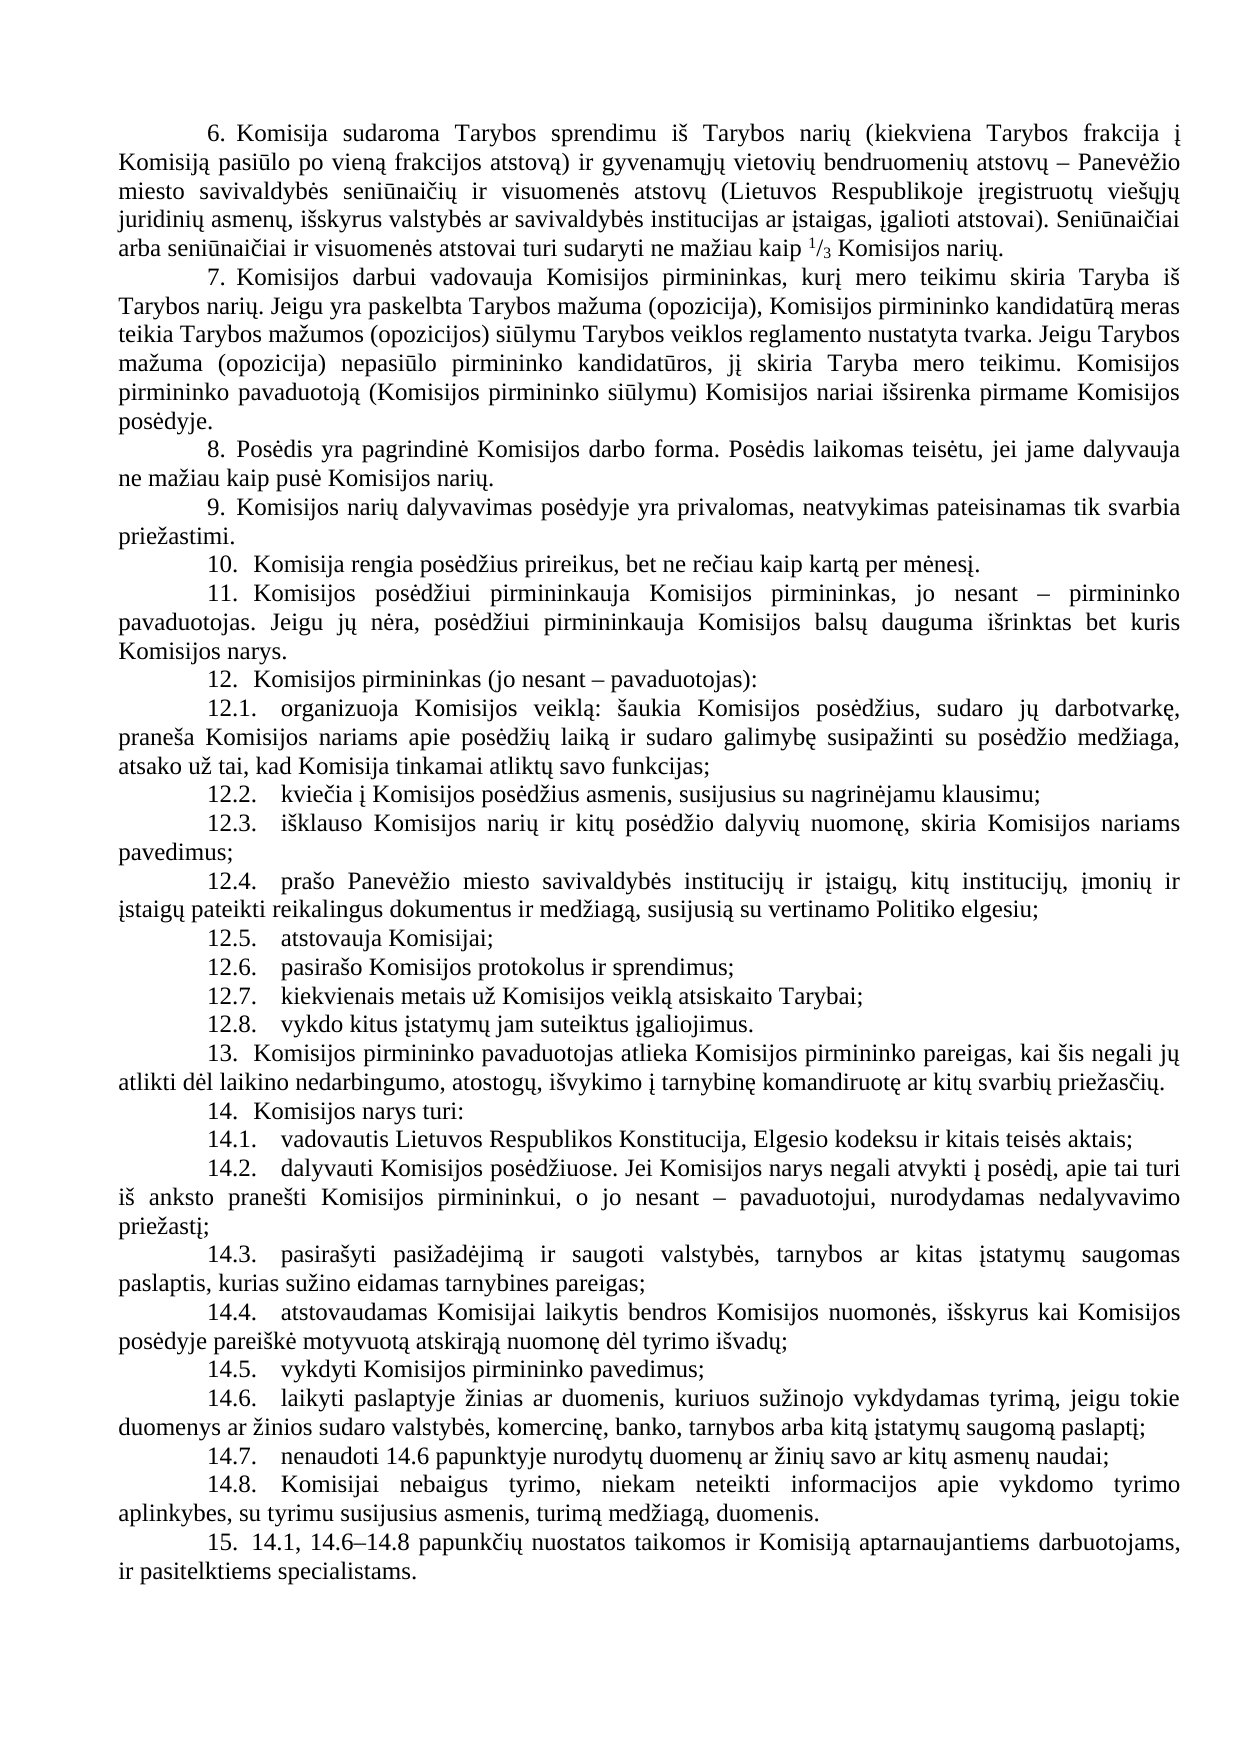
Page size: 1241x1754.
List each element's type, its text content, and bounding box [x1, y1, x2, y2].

text 14.4. atstovaudamas Komisijai laikytis bendros Komisijos nuomonės, išskyrus kai Komisijos posėdyje pareiškė motyvuotą atskirąją nuomonę dėl tyrimo išvadų; [118, 1297, 1181, 1354]
text 14.2. dalyvauti Komisijos posėdžiuose. Jei Komisijos narys negali atvykti į posėdį, apie tai turi iš anksto pranešti Komisijos pirmininkui, o jo nesant – pavaduotojui, nurodydamas nedalyvavimo priežastį; [118, 1153, 1181, 1239]
text 12.7. kiekvienais metais už Komisijos veiklą atsiskaito Tarybai; [118, 981, 1181, 1009]
text 14. Komisijos narys turi: [118, 1096, 1181, 1124]
text 12. Komisijos pirmininkas (jo nesant – pavaduotojas): [118, 664, 1181, 693]
text 12.6. pasirašo Komisijos protokolus ir sprendimus; [118, 952, 1181, 981]
text 6. Komisija sudaroma Tarybos sprendimu iš Tarybos narių (kiekviena Tarybos frakcija į Komisiją pasiūlo po vieną frakcijos atstovą) ir gyvenamųjų vietovių bendruomenių atstovų – Panevėžio miesto savivaldybės seniūnaičių ir visuomenės atstovų (Lietuvos Respublikoje įregistruotų viešųjų juridinių asmenų, išskyrus valstybės ar savivaldybės institucijas ar įstaigas, įgalioti atstovai). Seniūnaičiai arba seniūnaičiai ir visuomenės atstovai turi sudaryti ne mažiau kaip 1/3 Komisijos narių. [118, 118, 1181, 262]
text 14.5. vykdyti Komisijos pirmininko pavedimus; [118, 1354, 1181, 1383]
text 7. Komisijos darbui vadovauja Komisijos pirmininkas, kurį mero teikimu skiria Taryba iš Tarybos narių. Jeigu yra paskelbta Tarybos mažuma (opozicija), Komisijos pirmininko kandidatūrą meras teikia Tarybos mažumos (opozicijos) siūlymu Tarybos veiklos reglamento nustatyta tvarka. Jeigu Tarybos mažuma (opozicija) nepasiūlo pirmininko kandidatūros, jį skiria Taryba mero teikimu. Komisijos pirmininko pavaduotoją (Komisijos pirmininko siūlymu) Komisijos nariai išsirenka pirmame Komisijos posėdyje. [118, 262, 1181, 434]
text 12.4. prašo Panevėžio miesto savivaldybės institucijų ir įstaigų, kitų institucijų, įmonių ir įstaigų pateikti reikalingus dokumentus ir medžiagą, susijusią su vertinamo Politiko elgesiu; [118, 866, 1181, 923]
text 12.5. atstovauja Komisijai; [118, 923, 1181, 952]
text 14.6. laikyti paslaptyje žinias ar duomenis, kuriuos sužinojo vykdydamas tyrimą, jeigu tokie duomenys ar žinios sudaro valstybės, komercinę, banko, tarnybos arba kitą įstatymų saugomą paslaptį; [118, 1383, 1181, 1441]
text 13. Komisijos pirmininko pavaduotojas atlieka Komisijos pirmininko pareigas, kai šis negali jų atlikti dėl laikino nedarbingumo, atostogų, išvykimo į tarnybinę komandiruotę ar kitų svarbių priežasčių. [118, 1038, 1181, 1096]
text 12.1. organizuoja Komisijos veiklą: šaukia Komisijos posėdžius, sudaro jų darbotvarkę, praneša Komisijos nariams apie posėdžių laiką ir sudaro galimybę susipažinti su posėdžio medžiaga, atsako už tai, kad Komisija tinkamai atliktų savo funkcijas; [118, 693, 1181, 779]
text 12.2. kviečia į Komisijos posėdžius asmenis, susijusius su nagrinėjamu klausimu; [118, 779, 1181, 808]
text 12.8. vykdo kitus įstatymų jam suteiktus įgaliojimus. [118, 1009, 1181, 1038]
text 10. Komisija rengia posėdžius prireikus, bet ne rečiau kaip kartą per mėnesį. [118, 549, 1181, 578]
text 12.3. išklauso Komisijos narių ir kitų posėdžio dalyvių nuomonę, skiria Komisijos nariams pavedimus; [118, 808, 1181, 866]
text 14.3. pasirašyti pasižadėjimą ir saugoti valstybės, tarnybos ar kitas įstatymų saugomas paslaptis, kurias sužino eidamas tarnybines pareigas; [118, 1239, 1181, 1297]
text 11. Komisijos posėdžiui pirmininkauja Komisijos pirmininkas, jo nesant – pirmininko pavaduotojas. Jeigu jų nėra, posėdžiui pirmininkauja Komisijos balsų dauguma išrinktas bet kuris Komisijos narys. [118, 578, 1181, 664]
text 9. Komisijos narių dalyvavimas posėdyje yra privalomas, neatvykimas pateisinamas tik svarbia priežastimi. [118, 492, 1181, 549]
text 8. Posėdis yra pagrindinė Komisijos darbo forma. Posėdis laikomas teisėtu, jei jame dalyvauja ne mažiau kaip pusė Komisijos narių. [118, 434, 1181, 492]
text 14.7. nenaudoti 14.6 papunktyje nurodytų duomenų ar žinių savo ar kitų asmenų naudai; [118, 1441, 1181, 1469]
text 14.8. Komisijai nebaigus tyrimo, niekam neteikti informacijos apie vykdomo tyrimo aplinkybes, su tyrimu susijusius asmenis, turimą medžiagą, duomenis. [118, 1469, 1181, 1527]
text 14.1. vadovautis Lietuvos Respublikos Konstitucija, Elgesio kodeksu ir kitais teisės aktais; [118, 1124, 1181, 1153]
text 15. 14.1, 14.6–14.8 papunkčių nuostatos taikomos ir Komisiją aptarnaujantiems darbuotojams, ir pasitelktiems specialistams. [118, 1527, 1181, 1584]
